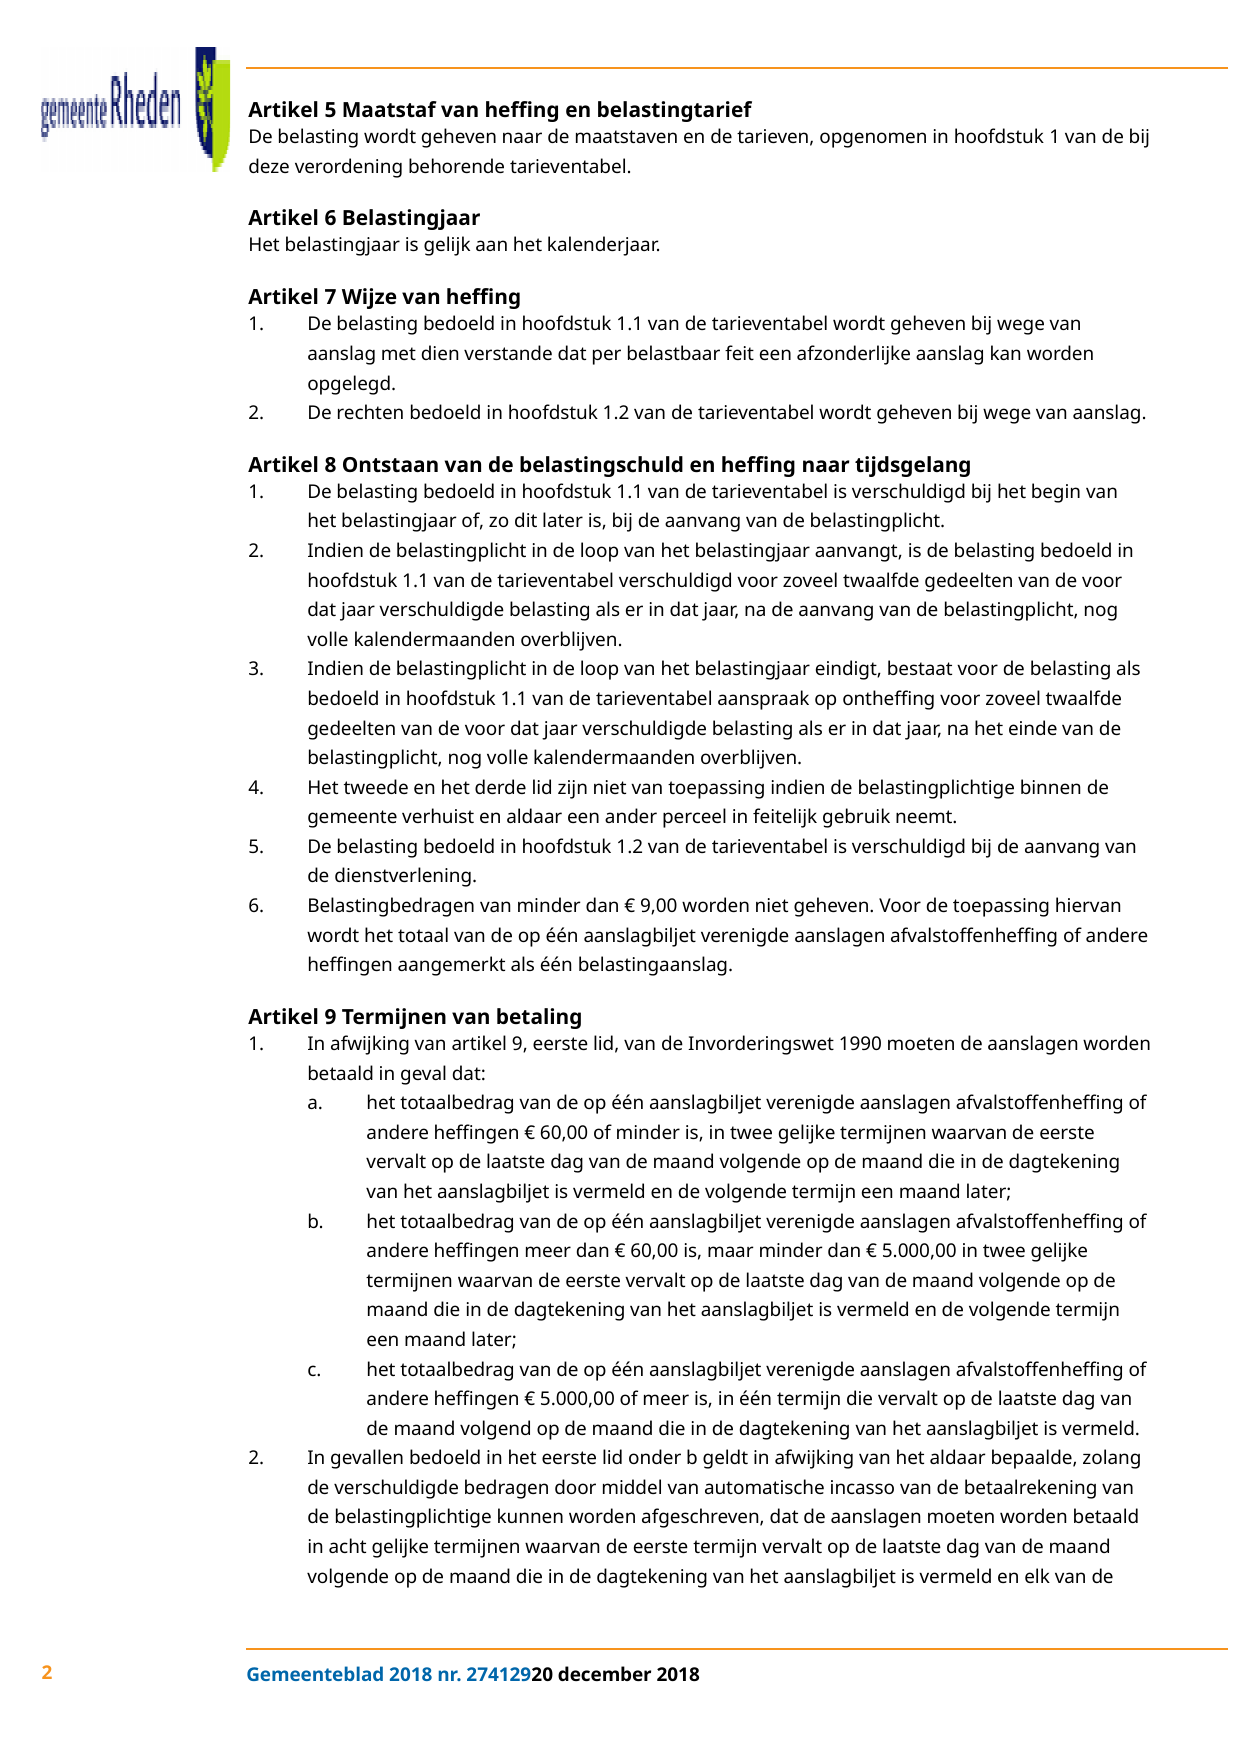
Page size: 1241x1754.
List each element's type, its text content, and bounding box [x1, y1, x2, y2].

list het totaalbedrag van de op één aanslagbiljet verenigde aanslagen afvalstoffenheffing of andere heffingen € 60,00 of minder is, in twee gelijke termijnen waarvan de eerste vervalt op de laatste dag van de maand volgende op de maand die in de dagtekening van het aanslagbiljet is vermeld en de volgende termijn een maand later; [307, 1089, 1152, 1204]
text Artikel 6 Belastingjaar [248, 203, 1152, 232]
list De belasting bedoeld in hoofdstuk 1.2 van de tarieventabel is verschuldigd bij de aanvang van de dienstverlening. [248, 833, 1152, 888]
list De belasting bedoeld in hoofdstuk 1.1 van de tarieventabel is verschuldigd bij het begin van het belastingjaar of, zo dit later is, bij de aanvang van de belastingplicht. [248, 478, 1152, 533]
text Artikel 7 Wijze van heffing [248, 282, 1152, 311]
text Artikel 8 Ontstaan van de belastingschuld en heffing naar tijdsgelang [248, 450, 1152, 478]
picture [41, 47, 231, 172]
list het totaalbedrag van de op één aanslagbiljet verenigde aanslagen afvalstoffenheffing of andere heffingen meer dan € 60,00 is, maar minder dan € 5.000,00 in twee gelijke termijnen waarvan de eerste vervalt op de laatste dag van de maand volgende op de maand die in de dagtekening van het aanslagbiljet is vermeld en de volgende termijn een maand later; [307, 1208, 1152, 1352]
list Indien de belastingplicht in de loop van het belastingjaar eindigt, bestaat voor de belasting als bedoeld in hoofdstuk 1.1 van de tarieventabel aanspraak op ontheffing voor zoveel twaalfde gedeelten van de voor dat jaar verschuldigde belasting als er in dat jaar, na het einde van de belastingplicht, nog volle kalendermaanden overblijven. [248, 656, 1152, 770]
list Belastingbedragen van minder dan € 9,00 worden niet geheven. Voor de toepassing hiervan wordt het totaal van de op één aanslagbiljet verenigde aanslagen afvalstoffenheffing of andere heffingen aangemerkt als één belastingaanslag. [248, 892, 1152, 977]
list In gevallen bedoeld in het eerste lid onder b geldt in afwijking van het aldaar bepaalde, zolang de verschuldigde bedragen door middel van automatische incasso van de betaalrekening van de belastingplichtige kunnen worden afgeschreven, dat de aanslagen moeten worden betaald in acht gelijke termijnen waarvan de eerste termijn vervalt op de laatste dag van de maand volgende op de maand die in de dagtekening van het aanslagbiljet is vermeld en elk van de [248, 1444, 1152, 1588]
text Artikel 9 Termijnen van betaling [248, 1002, 1152, 1030]
list Indien de belastingplicht in de loop van het belastingjaar aanvangt, is de belasting bedoeld in hoofdstuk 1.1 van de tarieventabel verschuldigd voor zoveel twaalfde gedeelten van de voor dat jaar verschuldigde belasting als er in dat jaar, na de aanvang van de belastingplicht, nog volle kalendermaanden overblijven. [248, 537, 1152, 652]
text De belasting wordt geheven naar de maatstaven en de tarieven, opgenomen in hoofdstuk 1 van de bij deze verordening behorende tarieventabel. [248, 123, 1152, 178]
list In afwijking van artikel 9, eerste lid, van de Invorderingswet 1990 moeten de aanslagen worden betaald in geval dat: [248, 1030, 1152, 1086]
list De rechten bedoeld in hoofdstuk 1.2 van de tarieventabel wordt geheven bij wege van aanslag. [248, 399, 1152, 425]
text Artikel 5 Maatstaf van heffing en belastingtarief [248, 95, 1152, 123]
text Het belastingjaar is gelijk aan het kalenderjaar. [248, 232, 1152, 257]
list De belasting bedoeld in hoofdstuk 1.1 van de tarieventabel wordt geheven bij wege van aanslag met dien verstande dat per belastbaar feit een afzonderlijke aanslag kan worden opgelegd. [248, 311, 1152, 395]
list Het tweede en het derde lid zijn niet van toepassing indien de belastingplichtige binnen de gemeente verhuist en aldaar een ander perceel in feitelijk gebruik neemt. [248, 774, 1152, 829]
list het totaalbedrag van de op één aanslagbiljet verenigde aanslagen afvalstoffenheffing of andere heffingen € 5.000,00 of meer is, in één termijn die vervalt op de laatste dag van de maand volgend op de maand die in de dagtekening van het aanslagbiljet is vermeld. [307, 1356, 1152, 1441]
